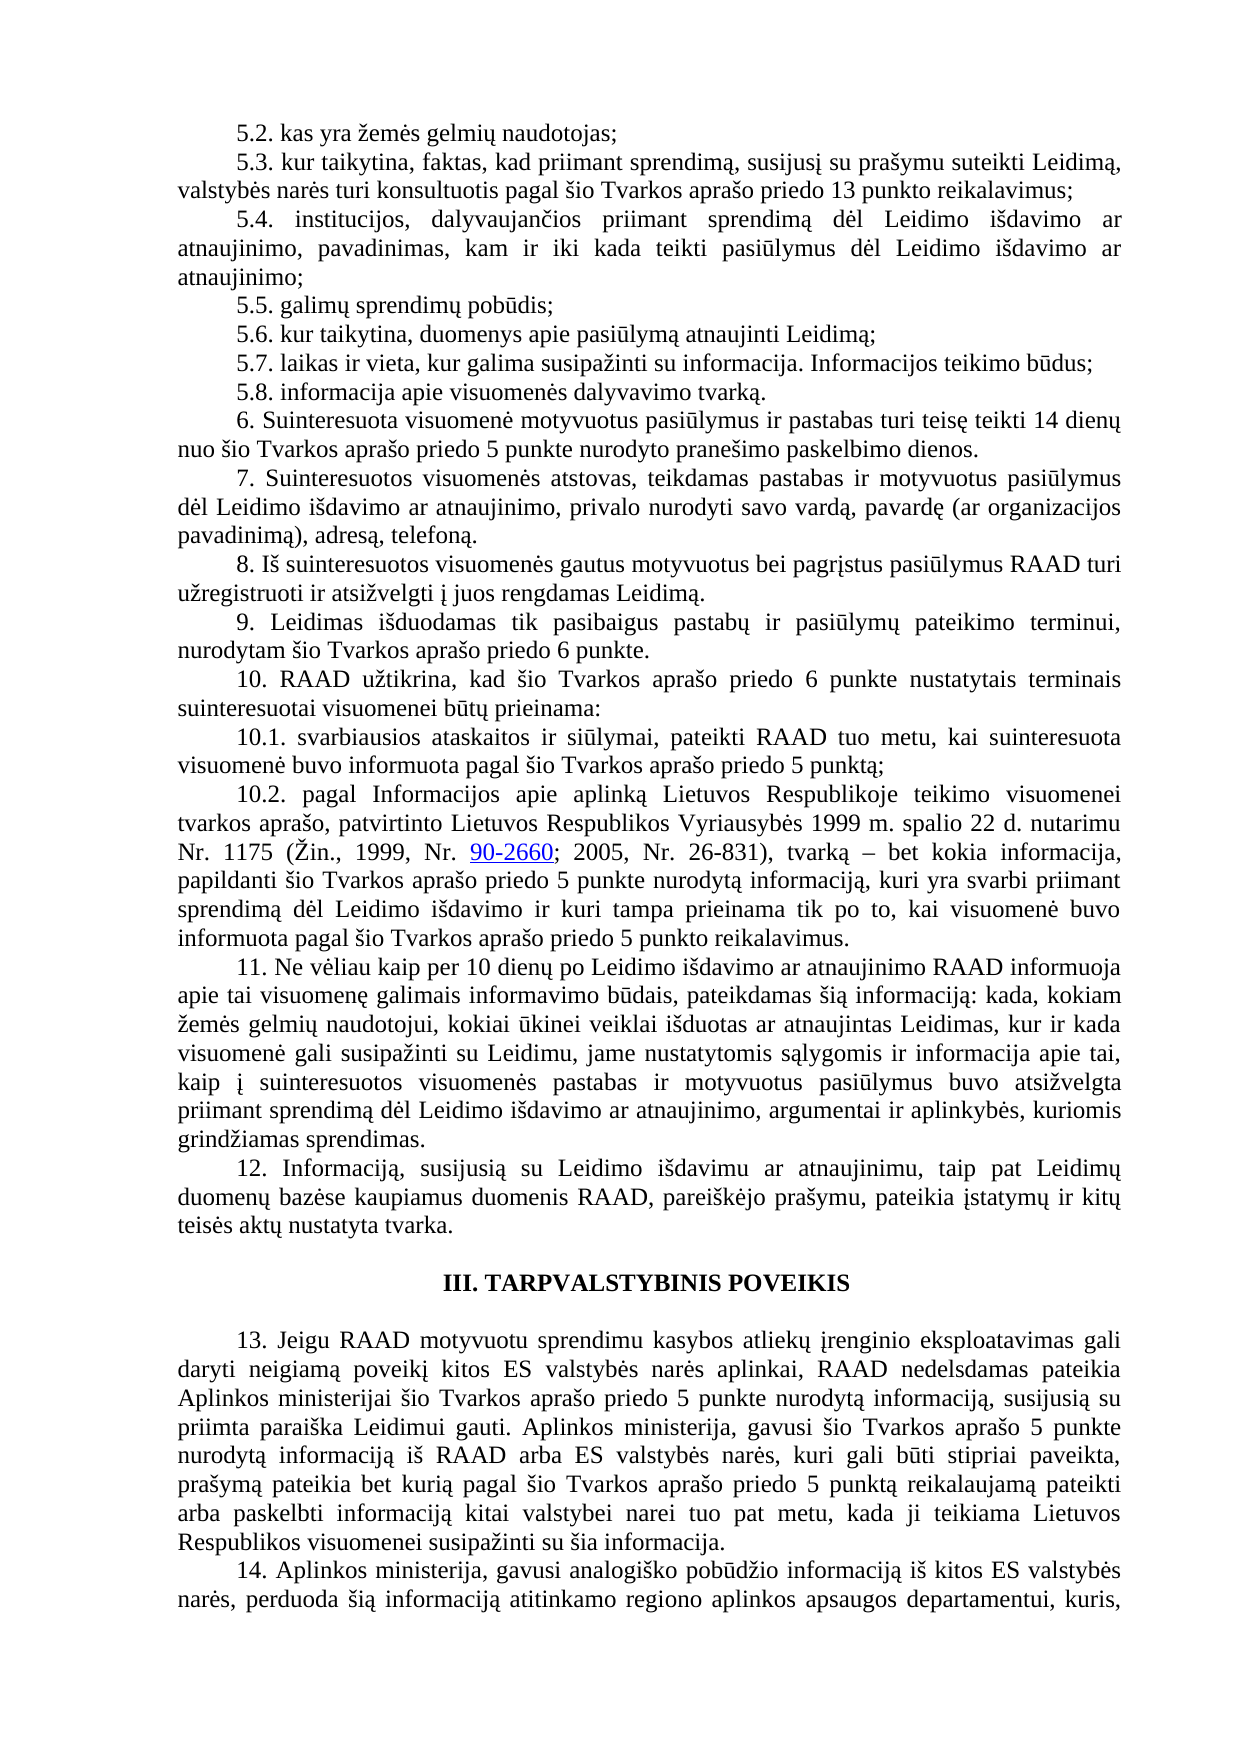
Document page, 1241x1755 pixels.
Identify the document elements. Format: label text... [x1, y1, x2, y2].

text 5.4. institucijos, dalyvaujančios priimant sprendimą dėl Leidimo išdavimo ar atnaujinimo, pavadinimas, kam ir iki kada teikti pasiūlymus dėl Leidimo išdavimo ar atnaujinimo; [177, 204, 1122, 291]
text 9. Leidimas išduodamas tik pasibaigus pastabų ir pasiūlymų pateikimo terminui, nurodytam šio Tvarkos aprašo priedo 6 punkte. [177, 607, 1122, 664]
text 6. Suinteresuota visuomenė motyvuotus pasiūlymus ir pastabas turi teisę teikti 14 dienų nuo šio Tvarkos aprašo priedo 5 punkte nurodyto pranešimo paskelbimo dienos. [177, 406, 1122, 463]
text 10.1. svarbiausios ataskaitos ir siūlymai, pateikti RAAD tuo metu, kai suinteresuota visuomenė buvo informuota pagal šio Tvarkos aprašo priedo 5 punktą; [177, 722, 1122, 779]
text 5.2. kas yra žemės gelmių naudotojas; [177, 118, 1122, 147]
text 10. RAAD užtikrina, kad šio Tvarkos aprašo priedo 6 punkte nustatytais terminais suinteresuotai visuomenei būtų prieinama: [177, 664, 1122, 722]
text 11. Ne vėliau kaip per 10 dienų po Leidimo išdavimo ar atnaujinimo RAAD informuoja apie tai visuomenę galimais informavimo būdais, pateikdamas šią informaciją: kada, kokiam žemės gelmių naudotojui, kokiai ūkinei veiklai išduotas ar atnaujintas Leidimas, kur ir kada visuomenė gali susipažinti su Leidimu, jame nustatytomis sąlygomis ir informacija apie tai, kaip į suinteresuotos visuomenės pastabas ir motyvuotus pasiūlymus buvo atsižvelgta priimant sprendimą dėl Leidimo išdavimo ar atnaujinimo, argumentai ir aplinkybės, kuriomis grindžiamas sprendimas. [177, 952, 1122, 1153]
text 5.7. laikas ir vieta, kur galima susipažinti su informacija. Informacijos teikimo būdus; [177, 348, 1122, 377]
text III. TARPVALSTYBINIS POVEIKIS [177, 1268, 1122, 1297]
text 5.6. kur taikytina, duomenys apie pasiūlymą atnaujinti Leidimą; [177, 319, 1122, 348]
text 10.2. pagal Informacijos apie aplinką Lietuvos Respublikoje teikimo visuomenei tvarkos aprašo, patvirtinto Lietuvos Respublikos Vyriausybės 1999 m. spalio 22 d. nutarimu Nr. 1175 (Žin., 1999, Nr. 90-2660; 2005, Nr. 26-831), tvarką – bet kokia informacija, papildanti šio Tvarkos aprašo priedo 5 punkte nurodytą informaciją, kuri yra svarbi priimant sprendimą dėl Leidimo išdavimo ir kuri tampa prieinama tik po to, kai visuomenė buvo informuota pagal šio Tvarkos aprašo priedo 5 punkto reikalavimus. [177, 779, 1122, 952]
text 8. Iš suinteresuotos visuomenės gautus motyvuotus bei pagrįstus pasiūlymus RAAD turi užregistruoti ir atsižvelgti į juos rengdamas Leidimą. [177, 549, 1122, 607]
text 5.3. kur taikytina, faktas, kad priimant sprendimą, susijusį su prašymu suteikti Leidimą, valstybės narės turi konsultuotis pagal šio Tvarkos aprašo priedo 13 punkto reikalavimus; [177, 147, 1122, 204]
text 12. Informaciją, susijusią su Leidimo išdavimu ar atnaujinimu, taip pat Leidimų duomenų bazėse kaupiamus duomenis RAAD, pareiškėjo prašymu, pateikia įstatymų ir kitų teisės aktų nustatyta tvarka. [177, 1153, 1122, 1239]
text 13. Jeigu RAAD motyvuotu sprendimu kasybos atliekų įrenginio eksploatavimas gali daryti neigiamą poveikį kitos ES valstybės narės aplinkai, RAAD nedelsdamas pateikia Aplinkos ministerijai šio Tvarkos aprašo priedo 5 punkte nurodytą informaciją, susijusią su priimta paraiška Leidimui gauti. Aplinkos ministerija, gavusi šio Tvarkos aprašo 5 punkte nurodytą informaciją iš RAAD arba ES valstybės narės, kuri gali būti stipriai paveikta, prašymą pateikia bet kurią pagal šio Tvarkos aprašo priedo 5 punktą reikalaujamą pateikti arba paskelbti informaciją kitai valstybei narei tuo pat metu, kada ji teikiama Lietuvos Respublikos visuomenei susipažinti su šia informacija. [177, 1326, 1122, 1556]
text 14. Aplinkos ministerija, gavusi analogiško pobūdžio informaciją iš kitos ES valstybės narės, perduoda šią informaciją atitinkamo regiono aplinkos apsaugos departamentui, kuris, [177, 1556, 1122, 1613]
text 7. Suinteresuotos visuomenės atstovas, teikdamas pastabas ir motyvuotus pasiūlymus dėl Leidimo išdavimo ar atnaujinimo, privalo nurodyti savo vardą, pavardę (ar organizacijos pavadinimą), adresą, telefoną. [177, 463, 1122, 549]
text 5.8. informacija apie visuomenės dalyvavimo tvarką. [177, 377, 1122, 406]
text 5.5. galimų sprendimų pobūdis; [177, 291, 1122, 319]
